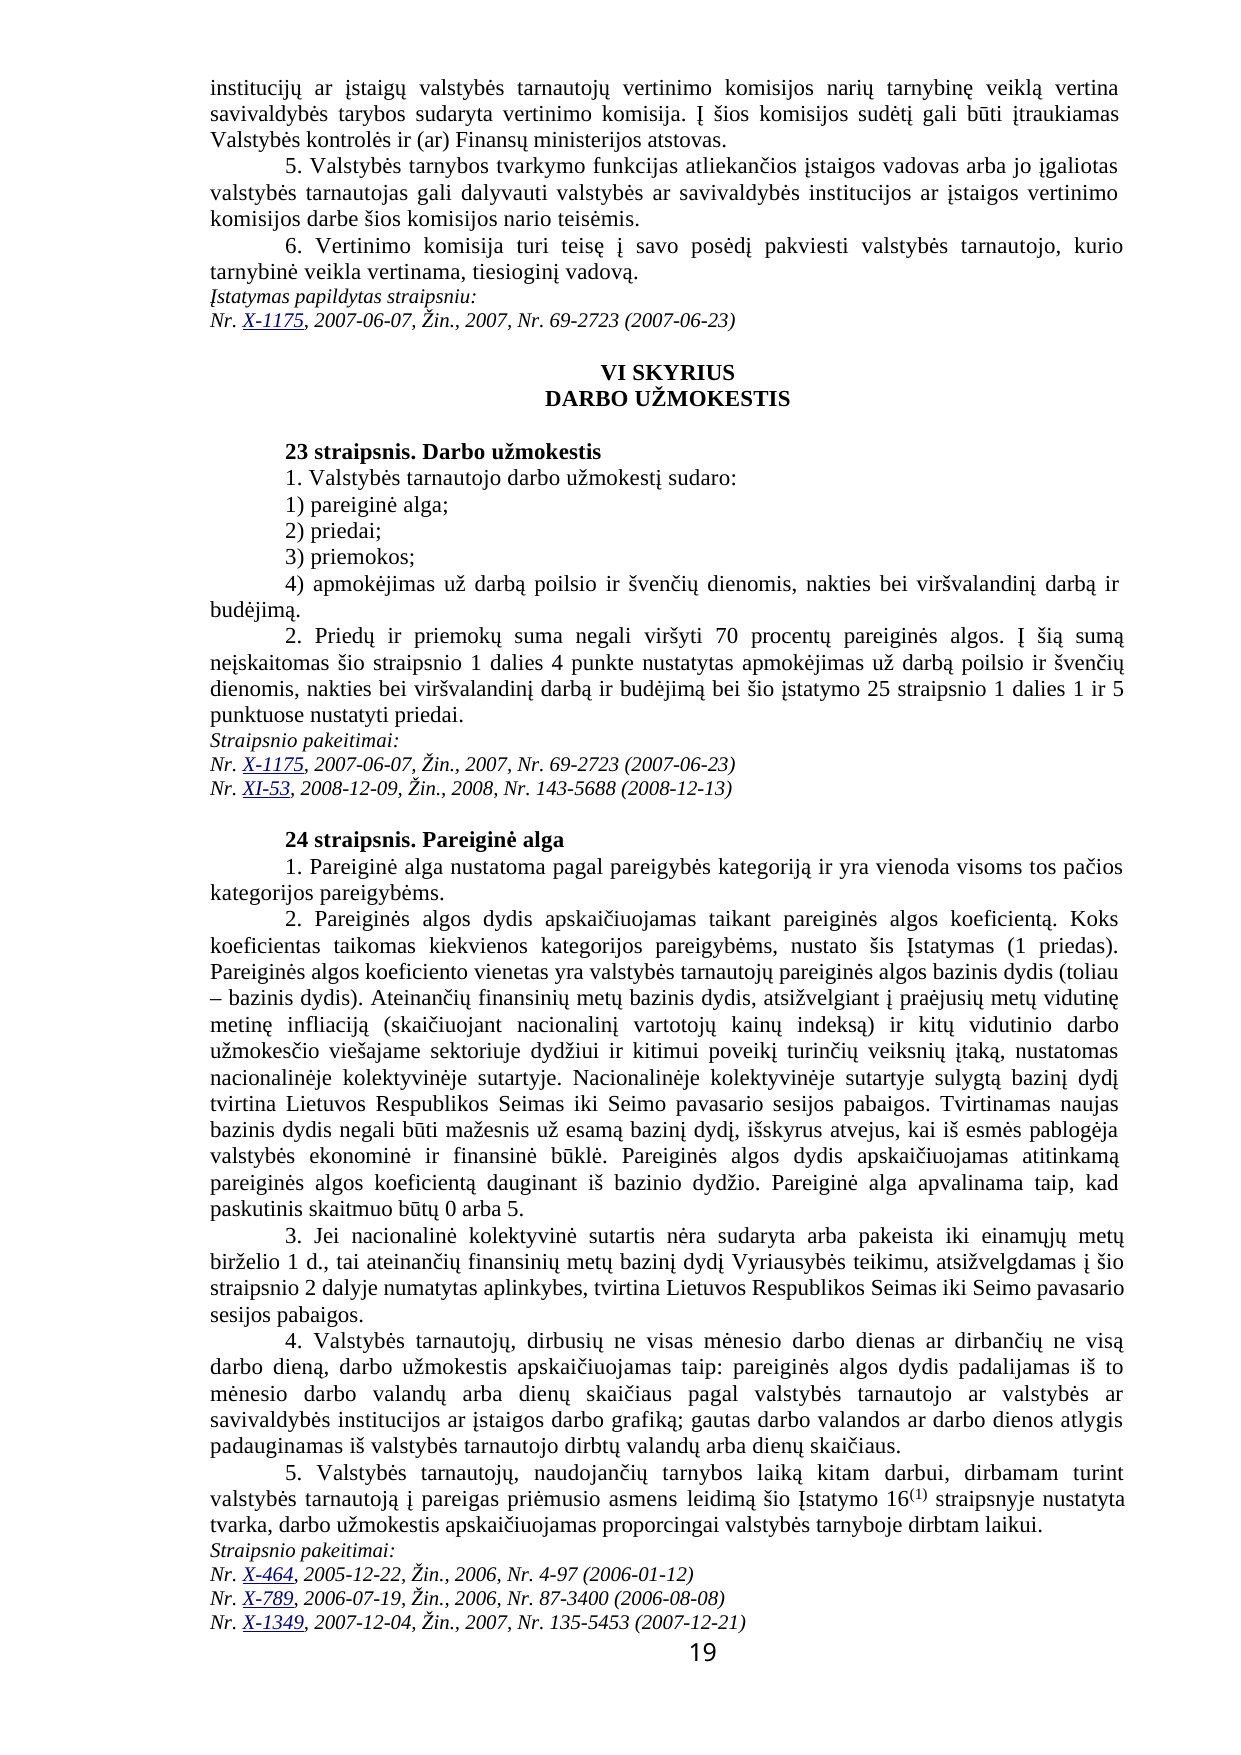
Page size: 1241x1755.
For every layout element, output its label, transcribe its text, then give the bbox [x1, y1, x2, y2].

text 5. Valstybės tarnybos tvarkymo funkcijas atliekančios įstaigos vadovas arba jo įgaliotas valstybės tarnautojas gali dalyvauti valstybės ar savivaldybės institucijos ar įstaigos vertinimo komisijos darbe šios komisijos nario teisėmis. [210, 153, 1120, 232]
text 2) priedai; [210, 517, 1126, 543]
text 1. Pareiginė alga nustatoma pagal pareigybės kategoriją ir yra vienoda visoms tos pačios kategorijos pareigybėms. [210, 853, 1126, 905]
text Nr. X-1349, 2007-12-04, Žin., 2007, Nr. 135-5453 (2007-12-21) [210, 1610, 1120, 1634]
text Straipsnio pakeitimai: [210, 1538, 1126, 1562]
text institucijų ar įstaigų valstybės tarnautojų vertinimo komisijos narių tarnybinę veiklą vertina savivaldybės tarybos sudaryta vertinimo komisija. Į šios komisijos sudėtį gali būti įtraukiamas Valstybės kontrolės ir (ar) Finansų ministerijos atstovas. [210, 73, 1120, 153]
text Nr. X-1175, 2007-06-07, Žin., 2007, Nr. 69-2723 (2007-06-23) [210, 752, 1120, 776]
text 3. Jei nacionalinė kolektyvinė sutartis nėra sudaryta arba pakeista iki einamųjų metų birželio 1 d., tai ateinančių finansinių metų bazinį dydį Vyriausybės teikimu, atsižvelgdamas į šio straipsnio 2 dalyje numatytas aplinkybes, tvirtina Lietuvos Respublikos Seimas iki Seimo pavasario sesijos pabaigos. [210, 1222, 1126, 1327]
text 23 straipsnis. Darbo užmokestis [210, 438, 1126, 464]
text 1) pareiginė alga; [210, 491, 1126, 517]
text Įstatymas papildytas straipsniu: [210, 284, 1126, 308]
text Nr. X-1175, 2007-06-07, Žin., 2007, Nr. 69-2723 (2007-06-23) [210, 308, 1120, 332]
text 4) apmokėjimas už darbą poilsio ir švenčių dienomis, nakties bei viršvalandinį darbą ir budėjimą. [210, 570, 1120, 622]
text 4. Valstybės tarnautojų, dirbusių ne visas mėnesio darbo dienas ar dirbančių ne visą darbo dieną, darbo užmokestis apskaičiuojamas taip: pareiginės algos dydis padalijamas iš to mėnesio darbo valandų arba dienų skaičiaus pagal valstybės tarnautojo ar valstybės ar savivaldybės institucijos ar įstaigos darbo grafiką; gautas darbo valandos ar darbo dienos atlygis padauginamas iš valstybės tarnautojo dirbtų valandų arba dienų skaičiaus. [210, 1327, 1126, 1459]
text 24 straipsnis. Pareiginė alga [210, 826, 1126, 853]
text DARBO UŽMOKESTIS [210, 385, 1126, 412]
text 6. Vertinimo komisija turi teisę į savo posėdį pakviesti valstybės tarnautojo, kurio tarnybinė veikla vertinama, tiesioginį vadovą. [210, 232, 1126, 284]
text 2. Priedų ir priemokų suma negali viršyti 70 procentų pareiginės algos. Į šią sumą neįskaitomas šio straipsnio 1 dalies 4 punkte nustatytas apmokėjimas už darbą poilsio ir švenčių dienomis, nakties bei viršvalandinį darbą ir budėjimą bei šio įstatymo 25 straipsnio 1 dalies 1 ir 5 punktuose nustatyti priedai. [210, 622, 1126, 728]
text Nr. X-789, 2006-07-19, Žin., 2006, Nr. 87-3400 (2006-08-08) [210, 1586, 1120, 1610]
text 5. Valstybės tarnautojų, naudojančių tarnybos laiką kitam darbui, dirbamam turint valstybės tarnautoją į pareigas priėmusio asmens leidimą šio Įstatymo 16(1) straipsnyje nustatyta tvarka, darbo užmokestis apskaičiuojamas proporcingai valstybės tarnyboje dirbtam laikui. [210, 1459, 1126, 1538]
text Nr. X-464, 2005-12-22, Žin., 2006, Nr. 4-97 (2006-01-12) [210, 1562, 1120, 1586]
text Straipsnio pakeitimai: [210, 728, 1126, 752]
text 1. Valstybės tarnautojo darbo užmokestį sudaro: [210, 464, 1126, 491]
text 2. Pareiginės algos dydis apskaičiuojamas taikant pareiginės algos koeficientą. Koks koeficientas taikomas kiekvienos kategorijos pareigybėms, nustato šis Įstatymas (1 priedas). Pareiginės algos koeficiento vienetas yra valstybės tarnautojų pareiginės algos bazinis dydis (toliau – bazinis dydis). Ateinančių finansinių metų bazinis dydis, atsižvelgiant į praėjusių metų vidutinę metinę infliaciją (skaičiuojant nacionalinį vartotojų kainų indeksą) ir kitų vidutinio darbo užmokesčio viešajame sektoriuje dydžiui ir kitimui poveikį turinčių veiksnių įtaką, nustatomas nacionalinėje kolektyvinėje sutartyje. Nacionalinėje kolektyvinėje sutartyje sulygtą bazinį dydį tvirtina Lietuvos Respublikos Seimas iki Seimo pavasario sesijos pabaigos. Tvirtinamas naujas bazinis dydis negali būti mažesnis už esamą bazinį dydį, išskyrus atvejus, kai iš esmės pablogėja valstybės ekonominė ir finansinė būklė. Pareiginės algos dydis apskaičiuojamas atitinkamą pareiginės algos koeficientą dauginant iš bazinio dydžio. Pareiginė alga apvalinama taip, kad paskutinis skaitmuo būtų 0 arba 5. [210, 905, 1120, 1222]
subtitle VI SKYRIUS [210, 359, 1126, 385]
text Nr. XI-53, 2008-12-09, Žin., 2008, Nr. 143-5688 (2008-12-13) [210, 776, 1120, 800]
text 3) priemokos; [210, 543, 1126, 570]
